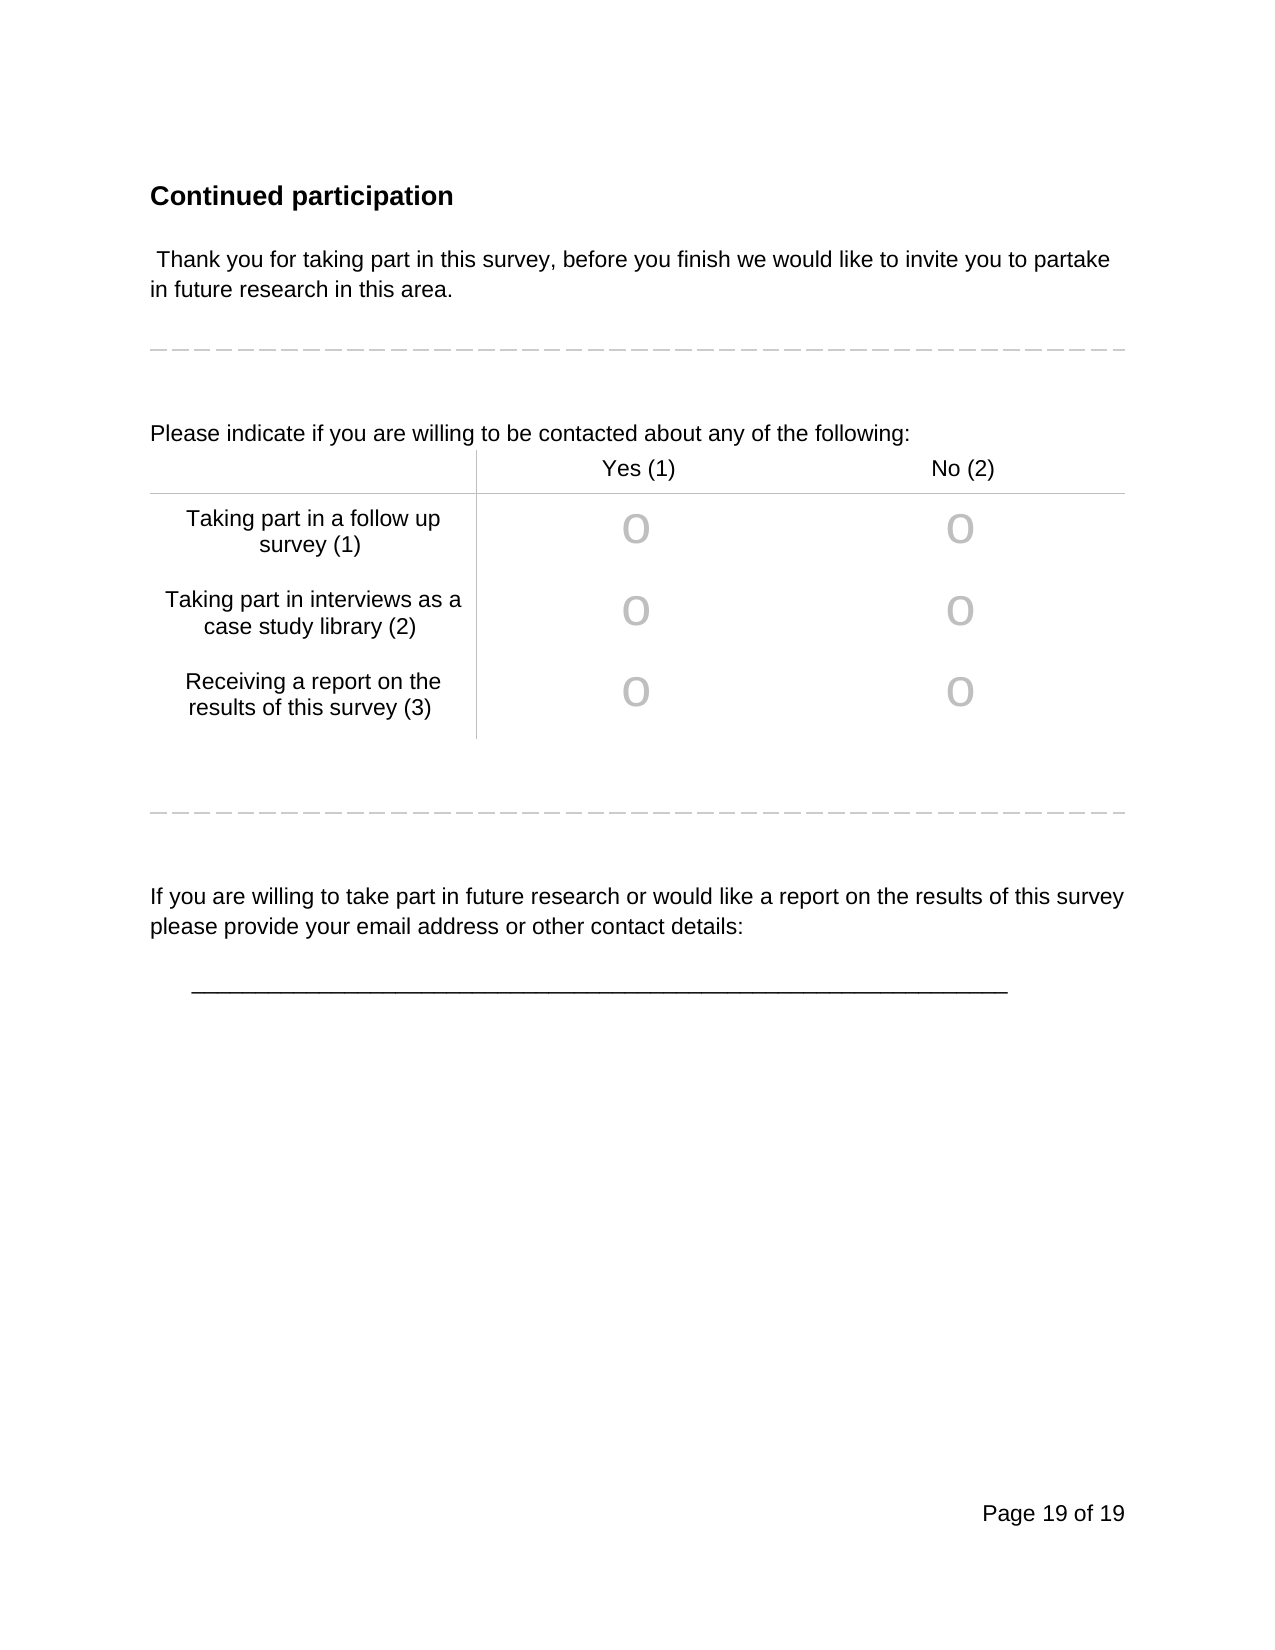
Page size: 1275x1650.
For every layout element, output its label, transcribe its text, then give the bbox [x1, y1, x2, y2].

table_header Yes (1) [477, 450, 801, 493]
text Continued participation Thank you for taking part in this survey, before you finish we would like to invite you to partake in future research in this area. [150, 180, 1125, 302]
text If you are willing to take part in future research or would like a report on the results of this survey please provide your email address or other contact details: [150, 883, 1125, 939]
table_cell [477, 494, 801, 576]
table_cell [477, 657, 801, 739]
text Please indicate if you are willing to be contacted about any of the following: [150, 420, 1125, 446]
table_cell [477, 576, 801, 657]
table_header [150, 450, 476, 493]
table_cell Receiving a report on the results of this survey (3) [150, 657, 476, 739]
table_cell [801, 657, 1125, 739]
table_cell Taking part in a follow up survey (1) [150, 494, 476, 576]
table_cell Taking part in interviews as a case study library (2) [150, 576, 476, 657]
text ________________________________________________________________ [150, 968, 1125, 995]
table_cell [801, 494, 1125, 576]
table_cell [801, 576, 1125, 657]
table_header No (2) [801, 450, 1125, 493]
